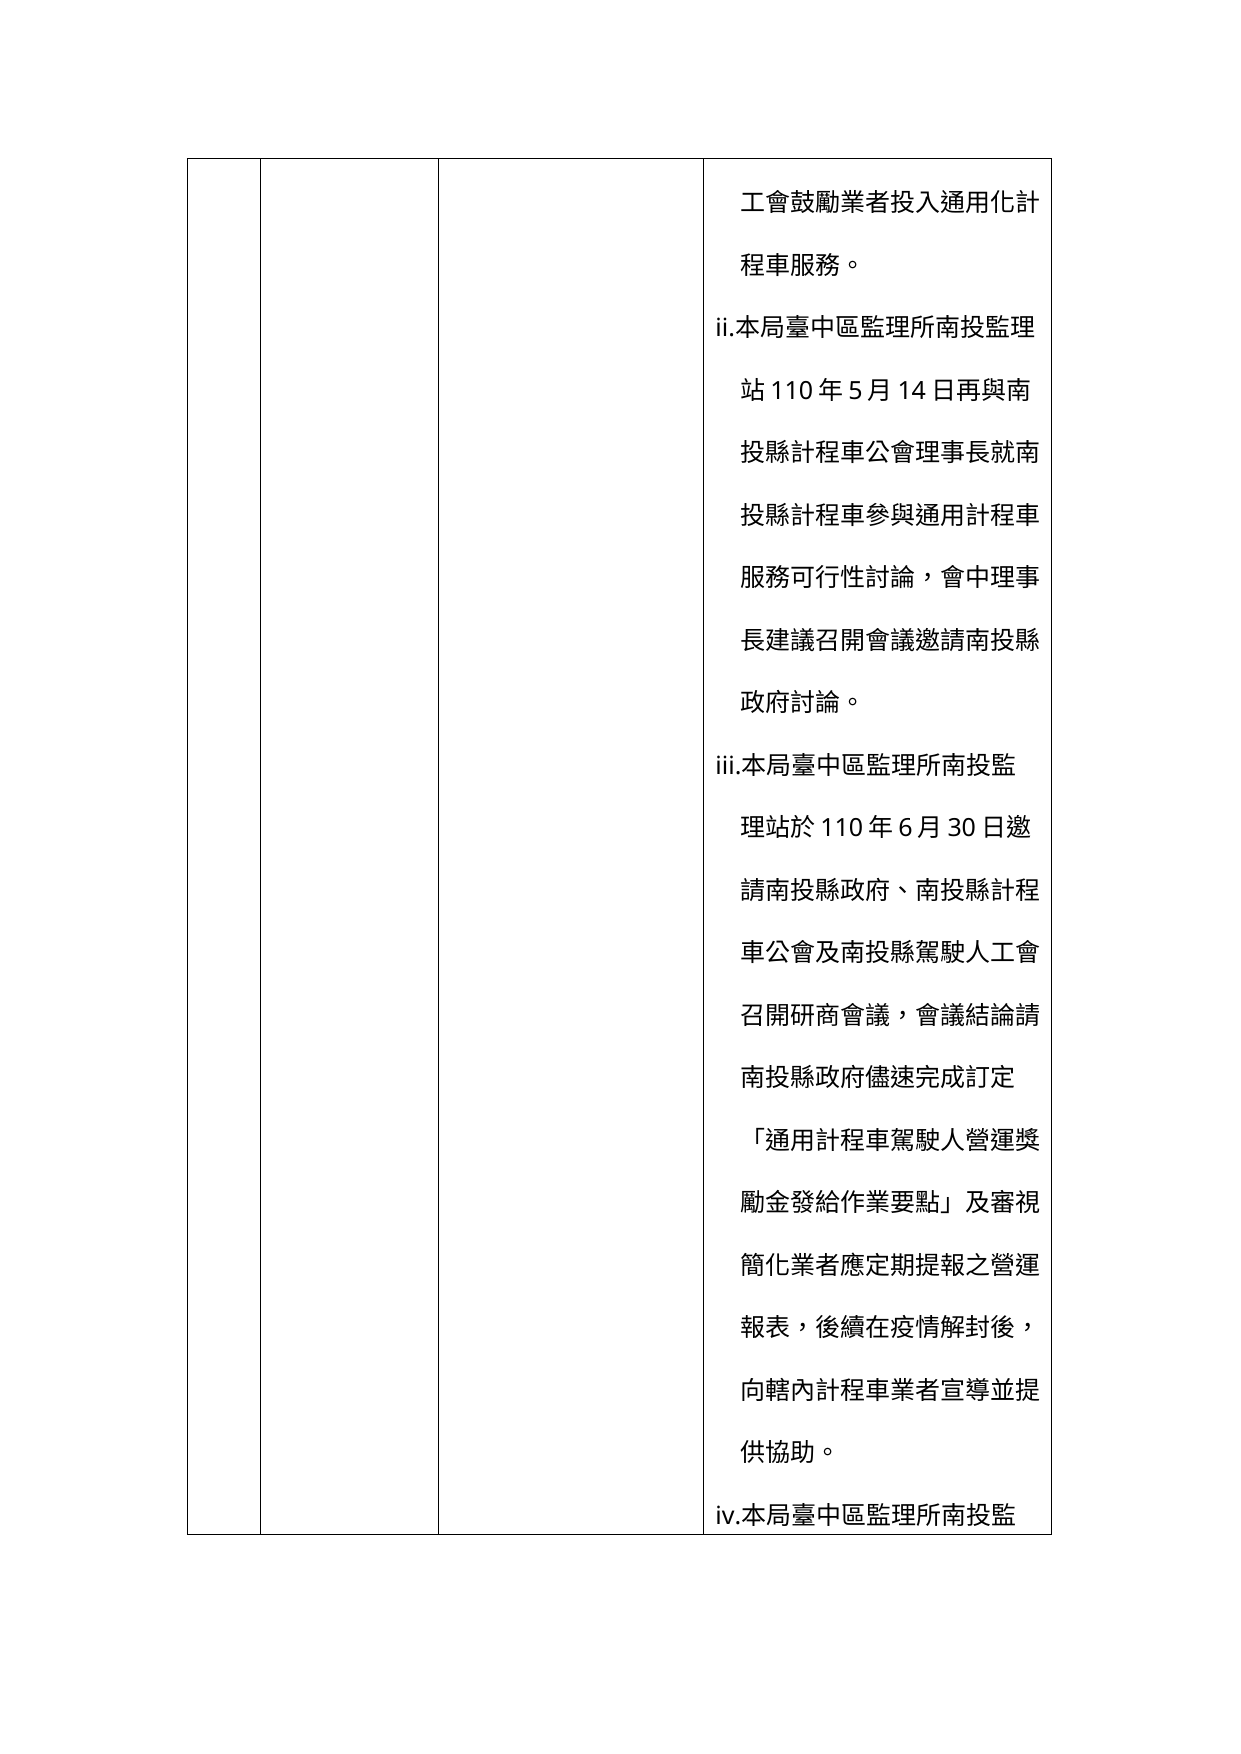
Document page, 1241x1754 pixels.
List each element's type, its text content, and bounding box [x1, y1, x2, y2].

table_cell 請路政司依委員建議就如何提高通用計程車成效及行政程序簡化（以電子票證取代簽名）等議題再與地方政府共同研商。 目前苗栗縣、南投縣、金門縣、連江縣等縣市尚無通用計程車提供服務，請公路總局再瞭解未申請原因及鼓勵投入。 本部運研所刻正輔導縣市導「愛接送」預約式通用計程車制度，請衛福部協助宣傳，以利民眾知悉及使用。 【本局第27次通用化會議決議】 考量復康巴士及通用計程車服務族群及目的不同，請北市所、新竹所、臺中所持續與苗栗縣政府、南投縣政府、金門縣政府、連江縣政府溝通，積極鼓勵當地業者投入通計程車服務。 [439, 159, 703, 1534]
table_cell [188, 159, 260, 1534]
table_cell 本局已於110年4月6日函苗栗縣政府、南投縣政府、金門縣政府、連江縣政府，建議其依「交通部公路公共運輸多元推升計畫補助通用計程車作業要點」鼓勵業者投入通用化計程車服務，並請當地監理所及本局公共運輸專案辦公室適時提供協助及輔導。本局再於110年6月1日、7月5日、7月29日函請新竹區、臺中區及臺北市區監理所再積極與地方政府協調推動，並協調地方政府研商訂定通用計程車駕駛人營運獎勵金發給作業要點，以鼓勵業者推動通用計程車。 各縣市辦理情形： ⑴苗栗縣： i.本局新竹區監理所苗栗監理站110年4月12日拜會苗栗縣計程車客運商業同業公會葉理事長，並於110年4月13日函請該會鼓勵業者投入通用化計程車服務。 ii.本局新竹區監理所苗栗監理站110年6月2日再函請苗栗縣計程車客運商業同業公會及苗栗縣汽車駕駛員職業工會鼓勵業者投入通用化計程車服務、經聯繫計程車客運商業同業公會回復：因現苗栗縣境內約有6家租賃車業者備有無障礙車輛承攬苗栗縣政府長照服務，計程車業者若再投入已無車趟可接，影響營收。 iii.本局新竹區監理所苗栗監理站110年7月5日洽苗栗縣政府社會處表示，該府現有復康巴士小型車30輛及大型車1輛；另有臺中市政府轄管之通用化計程車1輛服務苗栗縣民眾，以上車輛均可提供苗栗縣身心障礙民眾預約搭乘。 iv.本局新竹區監理所苗栗監理站110年8月13日邀請苗栗縣政府社會處、工商發展處、苗栗縣計程車公會召開研商會議，會議結論：請工商管理處擬訂苗栗縣相關行政契約、通用化計程車駕駛人營運獎勵發給作業要點等，徵求業者投入服務。俟苗栗縣府擬訂相關作業措施並公開徵求業者投入服務時，請公會宣導鼓勵計程車駕駛投入通用化計程車服務。 (2)南投縣： i.本局臺中區監理所南投監理站110年4月13日函請南投縣計程車客運商業同業公會及南投縣汽車駕駛員職業工會鼓勵業者投入通用化計程車服務。 ii.本局臺中區監理所南投監理站110年5月14日再與南投縣計程車公會理事長就南投縣計程車參與通用計程車服務可行性討論，會中理事長建議召開會議邀請南投縣政府討論。 iii.本局臺中區監理所南投監理站於110年6月30日邀請南投縣政府、南投縣計程車公會及南投縣駕駛人工會召開研商會議，會議結論請南投縣政府儘速完成訂定「通用計程車駕駛人營運獎勵金發給作業要點」及審視簡化業者應定期提報之營運報表，後續在疫情解封後，向轄內計程車業者宣導並提供協助。 iv.本局臺中區監理所南投監理站洽詢南投縣政府：南投縣已有20輛復康巴士，28輛長照交通接送服務可供民眾預約使用，爰目前尚無急迫之通用計程車需求；南投縣目前尚於研擬制定「南投縣通用計程車駕驶人營運獎勵金發給作業要點」作業中。 ⑶金門縣： i.本局臺北市區監理所金門監理站110年5月7日函請金門縣計程車客運商業同業公會鼓勵業者投入通用化計程車服務。 ii.經聯繫金門縣政府承辦人回復，有計程車駕駛表示有意願投入服務，該府110年6月1日函報交通部提案申請有關金門縣110年度通用計程車營運補助計畫書，並獲交通部110年6月8日核定補助190萬7千元。 ⑷連江縣： i.本局臺北市區監理所連江監理站110年5月7日函請連江縣計程車駕駛員職業工會鼓勵業者投入通用化計程車服務。 ii.本局臺北市區監理所連江監理站再於110年6月3日函請連江縣交通旅遊局鼓勵業者投入通用化計程車服務。經聯繫該局承辦人，因補助少、投入成本高、需求量低，故無業者提出申請。 iii.本局台北市區監理所連江監理站再於110年7月30日函請連江縣交通旅遊局鼓勵計程車客運業者投入通用化計程車服 務。該縣推動通用化計程車服務，因市場規模小，投資報酬率低，業者投入意願普遍低落，惟該縣刻正規劃執行馬祖觀光計程車輔導轉型計畫，整合在地業者投入服務，屆時再配合宣導及鼓勵業者投入通用化計程車服務。 [704, 159, 1051, 1534]
table_cell [261, 159, 438, 1534]
